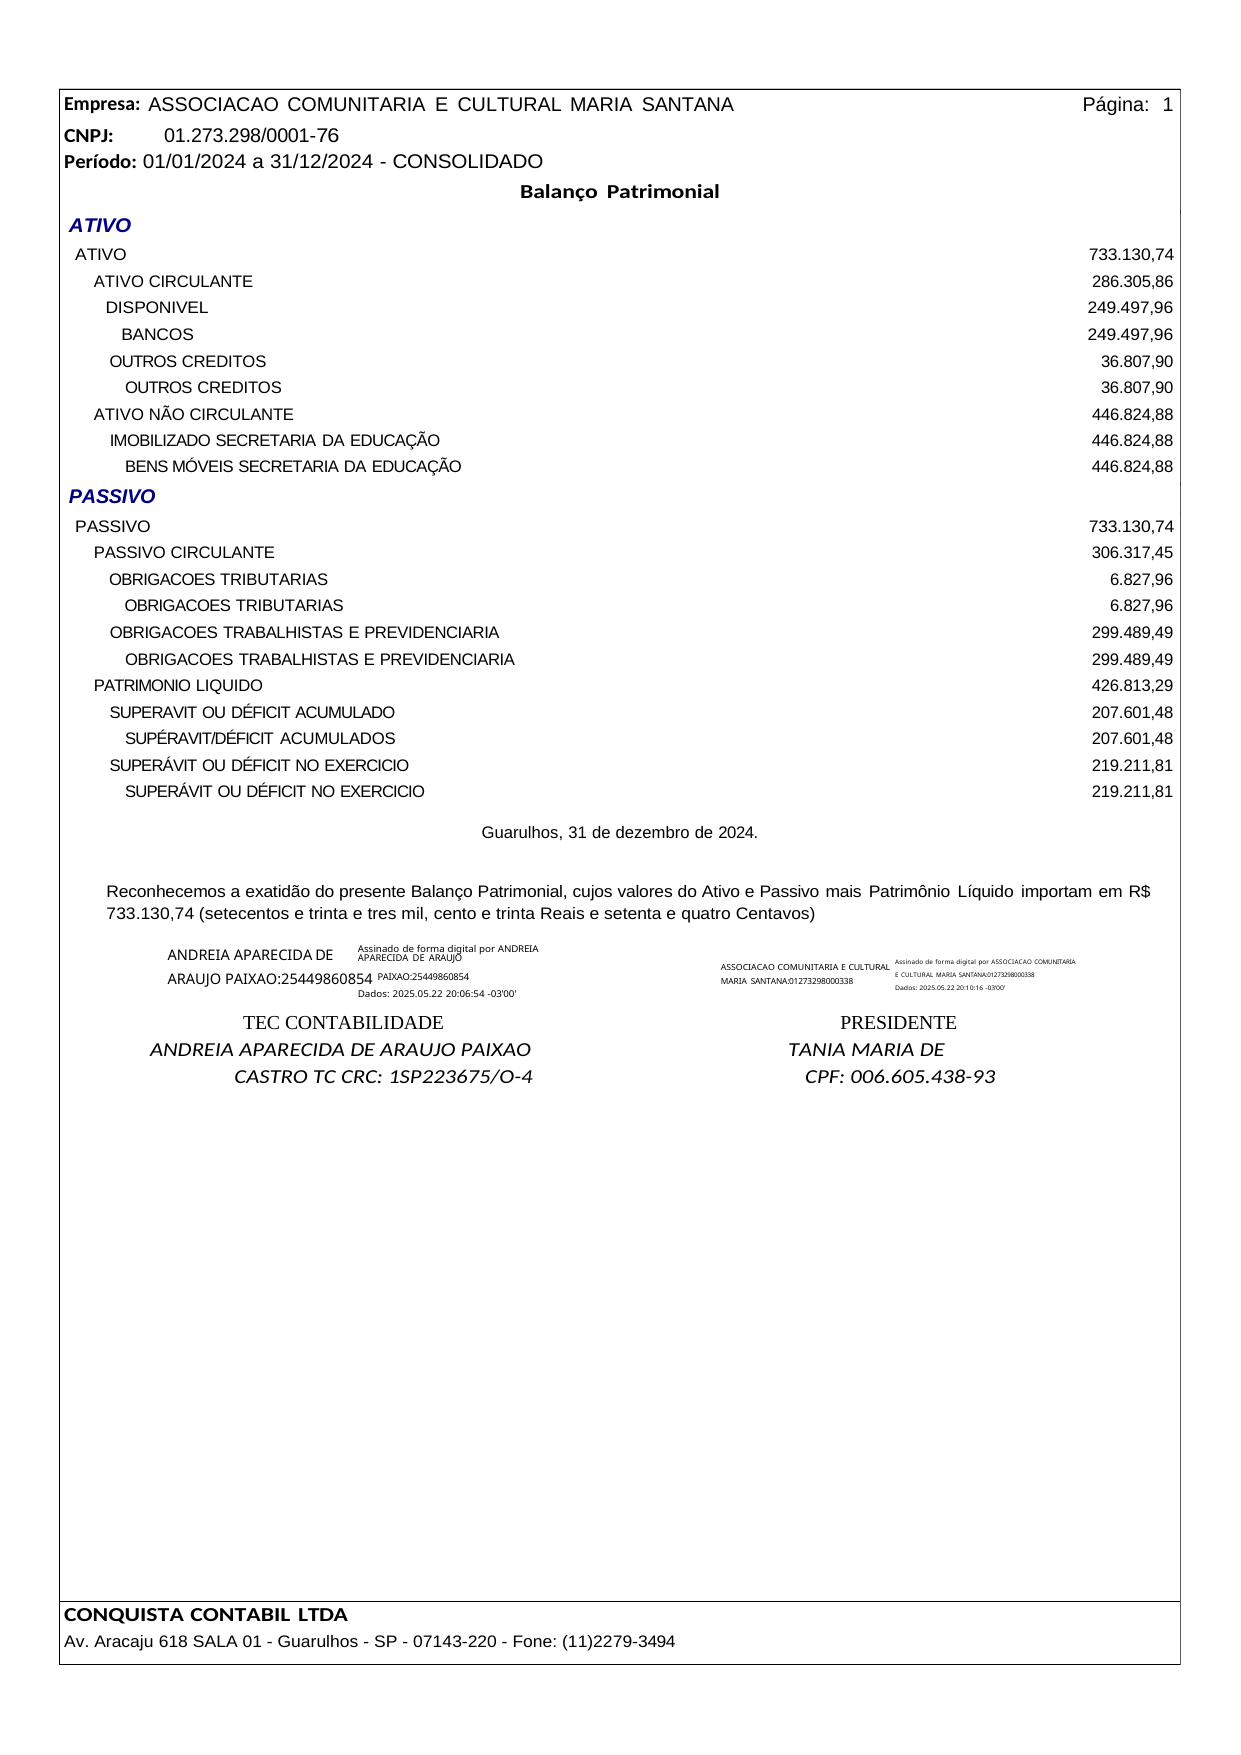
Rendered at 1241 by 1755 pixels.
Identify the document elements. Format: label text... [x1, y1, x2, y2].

text CONQUISTA CONTABIL LTDA [64, 1602, 1180, 1626]
text Dados: 2025.05.22 20:06:54 -03'00' Dados: 2025.05.22 20:10:16 -03'00' [358, 982, 1180, 992]
text CNPJ: 01.273.298/0001-76 [64, 123, 1180, 147]
text Av. Aracaju 618 SALA 01 - Guarulhos - SP - 07143-220 - Fone: (11)2279-3494 [64, 1632, 1180, 1651]
text OBRIGACOES TRABALHISTAS E PREVIDENCIARIA 299.489,49 [60, 649, 1173, 669]
text OUTROS CREDITOS 36.807,90 [60, 351, 1173, 371]
text OUTROS CREDITOS 36.807,90 [60, 378, 1173, 397]
text ATIVO 733.130,74 [75, 245, 1180, 264]
text Empresa: ASSOCIACAO COMUNITARIA E CULTURAL MARIA SANTANA Página: 1 [64, 91, 1180, 116]
text PASSIVO [69, 485, 1180, 508]
text TEC CONTABILIDADE PRESIDENTE [60, 1011, 1140, 1034]
text ATIVO [69, 214, 1180, 236]
text DISPONIVEL 249.497,96 [60, 298, 1173, 317]
text OBRIGACOES TRIBUTARIAS 6.827,96 [60, 570, 1173, 589]
text ATIVO NÃO CIRCULANTE 446.824,88 [60, 404, 1173, 423]
text SUPERÁVIT OU DÉFICIT NO EXERCICIO 219.211,81 [60, 782, 1173, 801]
text BENS MÓVEIS SECRETARIA DA EDUCAÇÃO 446.824,88 [60, 457, 1173, 476]
text IMOBILIZADO SECRETARIA DA EDUCAÇÃO 446.824,88 [60, 431, 1173, 450]
text Balanço Patrimonial [60, 179, 1179, 203]
text BANCOS 249.497,96 [60, 324, 1173, 344]
text Guarulhos, 31 de dezembro de 2024. [100, 823, 1140, 842]
text PASSIVO 733.130,74 [75, 517, 1180, 536]
text Assinado de forma digital por ANDREIA [358, 946, 1180, 954]
text ANDREIA APARECIDA DE APARECIDA DE ARAUJO Assinado de forma digital por ASSOCIACAO COMUNITARIA [167, 954, 1180, 967]
text ASSOCIACAO COMUNITARIA E CULTURAL [721, 967, 1180, 971]
text ATIVO CIRCULANTE 286.305,86 [60, 272, 1173, 291]
text Reconhecemos a exatidão do presente Balanço Patrimonial, cujos valores do Ativo e Passivo mais Patrimônio Líquido importam em R$ 733.130,74 (setecentos e trinta e tres mil, cento e trinta Reais e setenta e quatro Centavos) [106, 882, 1180, 923]
text SUPERAVIT OU DÉFICIT ACUMULADO 207.601,48 [60, 702, 1173, 722]
text OBRIGACOES TRIBUTARIAS 6.827,96 [60, 596, 1173, 615]
text SUPERÁVIT OU DÉFICIT NO EXERCICIO 219.211,81 [60, 756, 1173, 775]
text PASSIVO CIRCULANTE 306.317,45 [60, 543, 1173, 562]
text PATRIMONIO LIQUIDO 426.813,29 [60, 676, 1173, 695]
text ARAUJO PAIXAO:25449860854 PAIXAO:25449860854 MARIA SANTANA:01273298000338 E CULTURAL MARIA SANTANA:01273298000338 [167, 971, 1180, 982]
text SUPÉRAVIT/DÉFICIT ACUMULADOS 207.601,48 [60, 729, 1173, 748]
text ANDREIA APARECIDA DE ARAUJO PAIXAO TANIA MARIA DE CASTRO TC CRC: 1SP223675/O-4 CPF: 006.605.438-93 [150, 1037, 1022, 1088]
text Período: 01/01/2024 a 31/12/2024 - CONSOLIDADO [64, 149, 1180, 173]
text OBRIGACOES TRABALHISTAS E PREVIDENCIARIA 299.489,49 [60, 623, 1173, 642]
